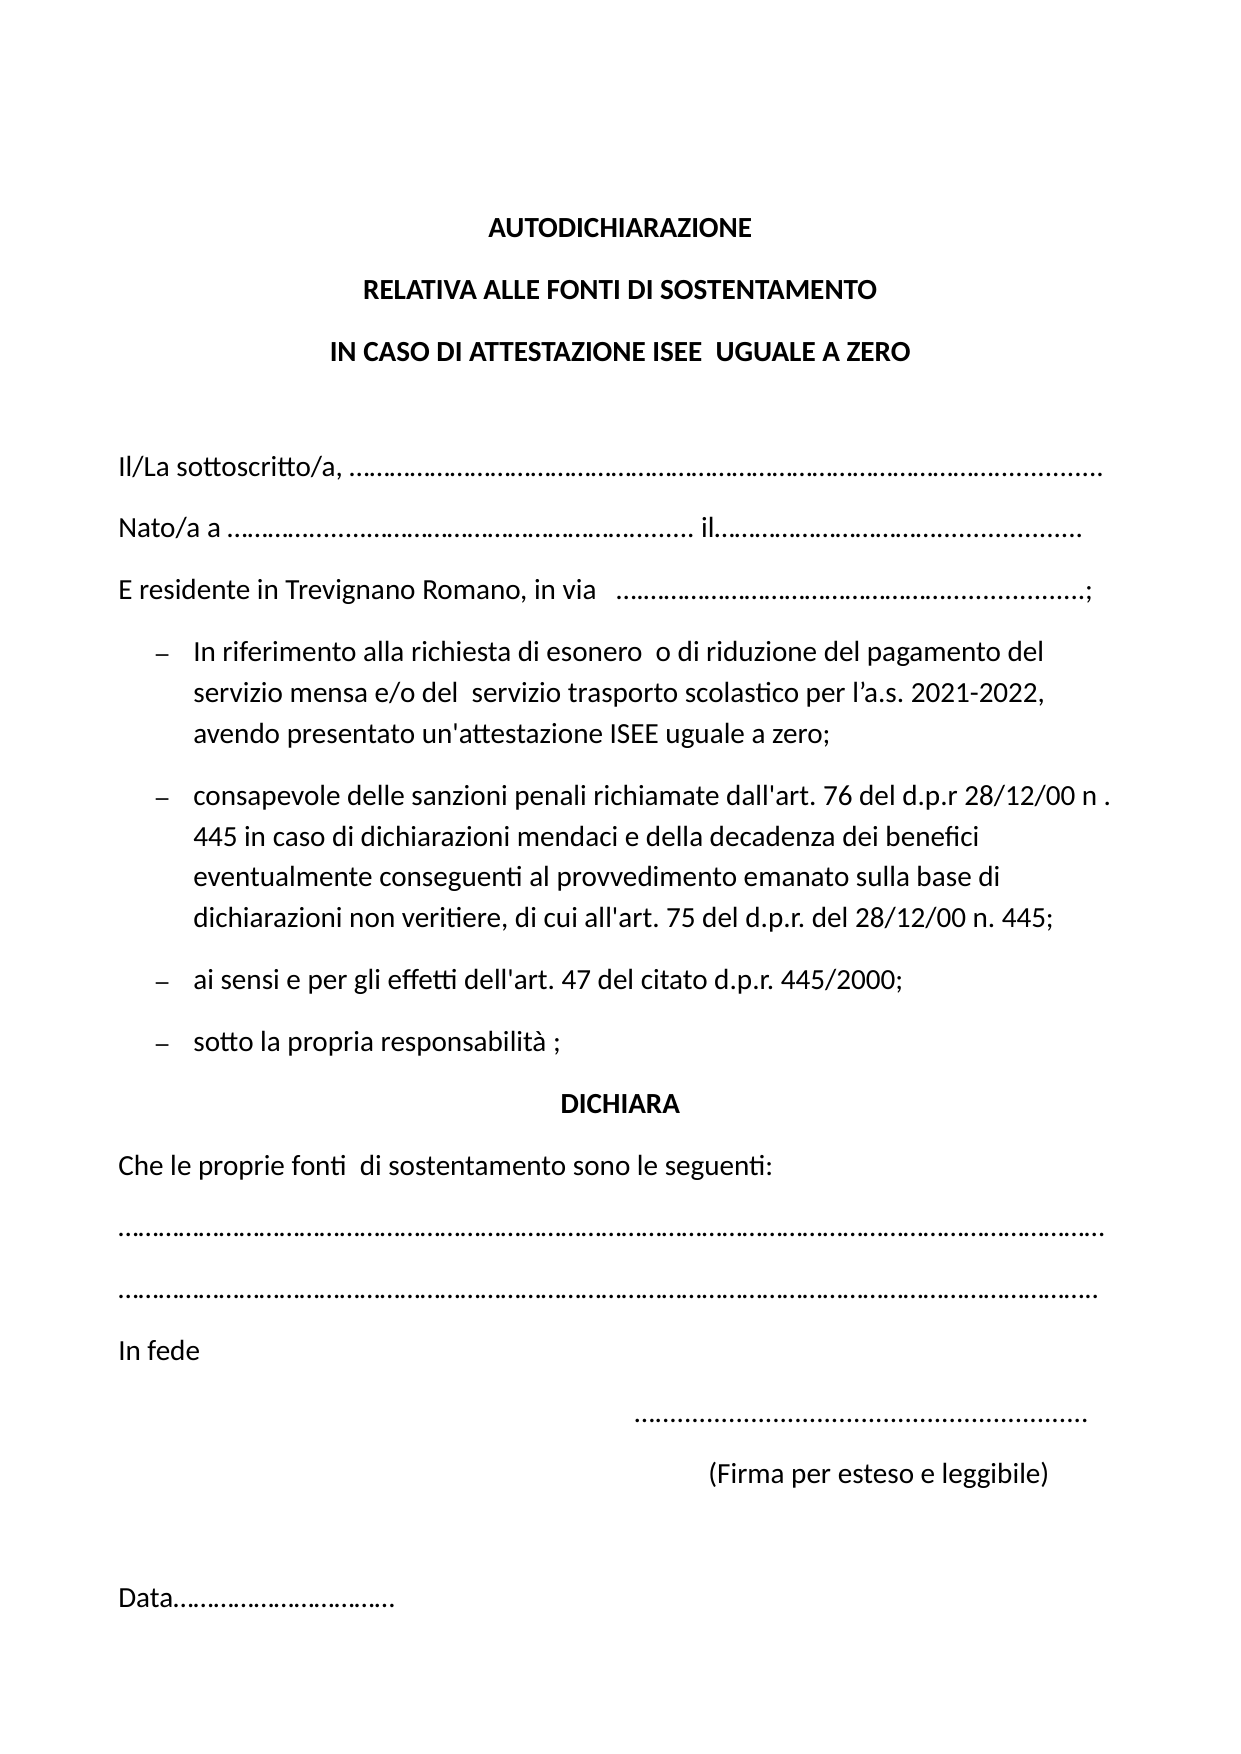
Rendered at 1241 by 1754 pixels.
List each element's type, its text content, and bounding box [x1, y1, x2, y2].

text AUTODICHIARAZIONE [118, 209, 1122, 245]
text (Firma per esteso e leggibile) [118, 1455, 1122, 1491]
text Data…………………………… [118, 1579, 1122, 1614]
list consapevole delle sanzioni penali richiamate dall'art. 76 del d.p.r 28/12/00 n . 445 in caso di dichiarazioni mendaci e della decadenza dei benefici eventualmente conseguenti al provvedimento emanato sulla base di dichiarazioni non veritiere, di cui all'art. 75 del d.p.r. del 28/12/00 n. 445; [156, 777, 1122, 935]
text ……………………………………………………………………………………………………………………………….. [118, 1270, 1122, 1306]
text In fede [118, 1332, 1122, 1367]
list sotto la propria responsabilità ; [156, 1023, 1122, 1059]
list In riferimento alla richiesta di esonero o di riduzione del pagamento del servizio mensa e/o del servizio trasporto scolastico per l’a.s. 2021-2022, avendo presentato un'attestazione ISEE uguale a zero; [156, 633, 1122, 751]
text Il/La sottoscritto/a, ……………………………………………………………………………………............... [118, 448, 1122, 483]
text …........................................................... [118, 1394, 1122, 1429]
text Che le proprie fonti di sostentamento sono le seguenti: [118, 1147, 1122, 1182]
text ………………………………………………………………………………………………………………………………… [118, 1208, 1122, 1244]
list ai sensi e per gli effetti dell'art. 47 del citato d.p.r. 445/2000; [156, 961, 1122, 997]
text Nato/a a …………........…………………………………......... il…………………………….................... [118, 509, 1122, 545]
text IN CASO DI ATTESTAZIONE ISEE UGUALE A ZERO [118, 333, 1122, 368]
text DICHIARA [118, 1085, 1122, 1120]
text RELATIVA ALLE FONTI DI SOSTENTAMENTO [118, 271, 1122, 307]
text E residente in Trevignano Romano, in via ….………………………………………...................; [118, 571, 1122, 607]
